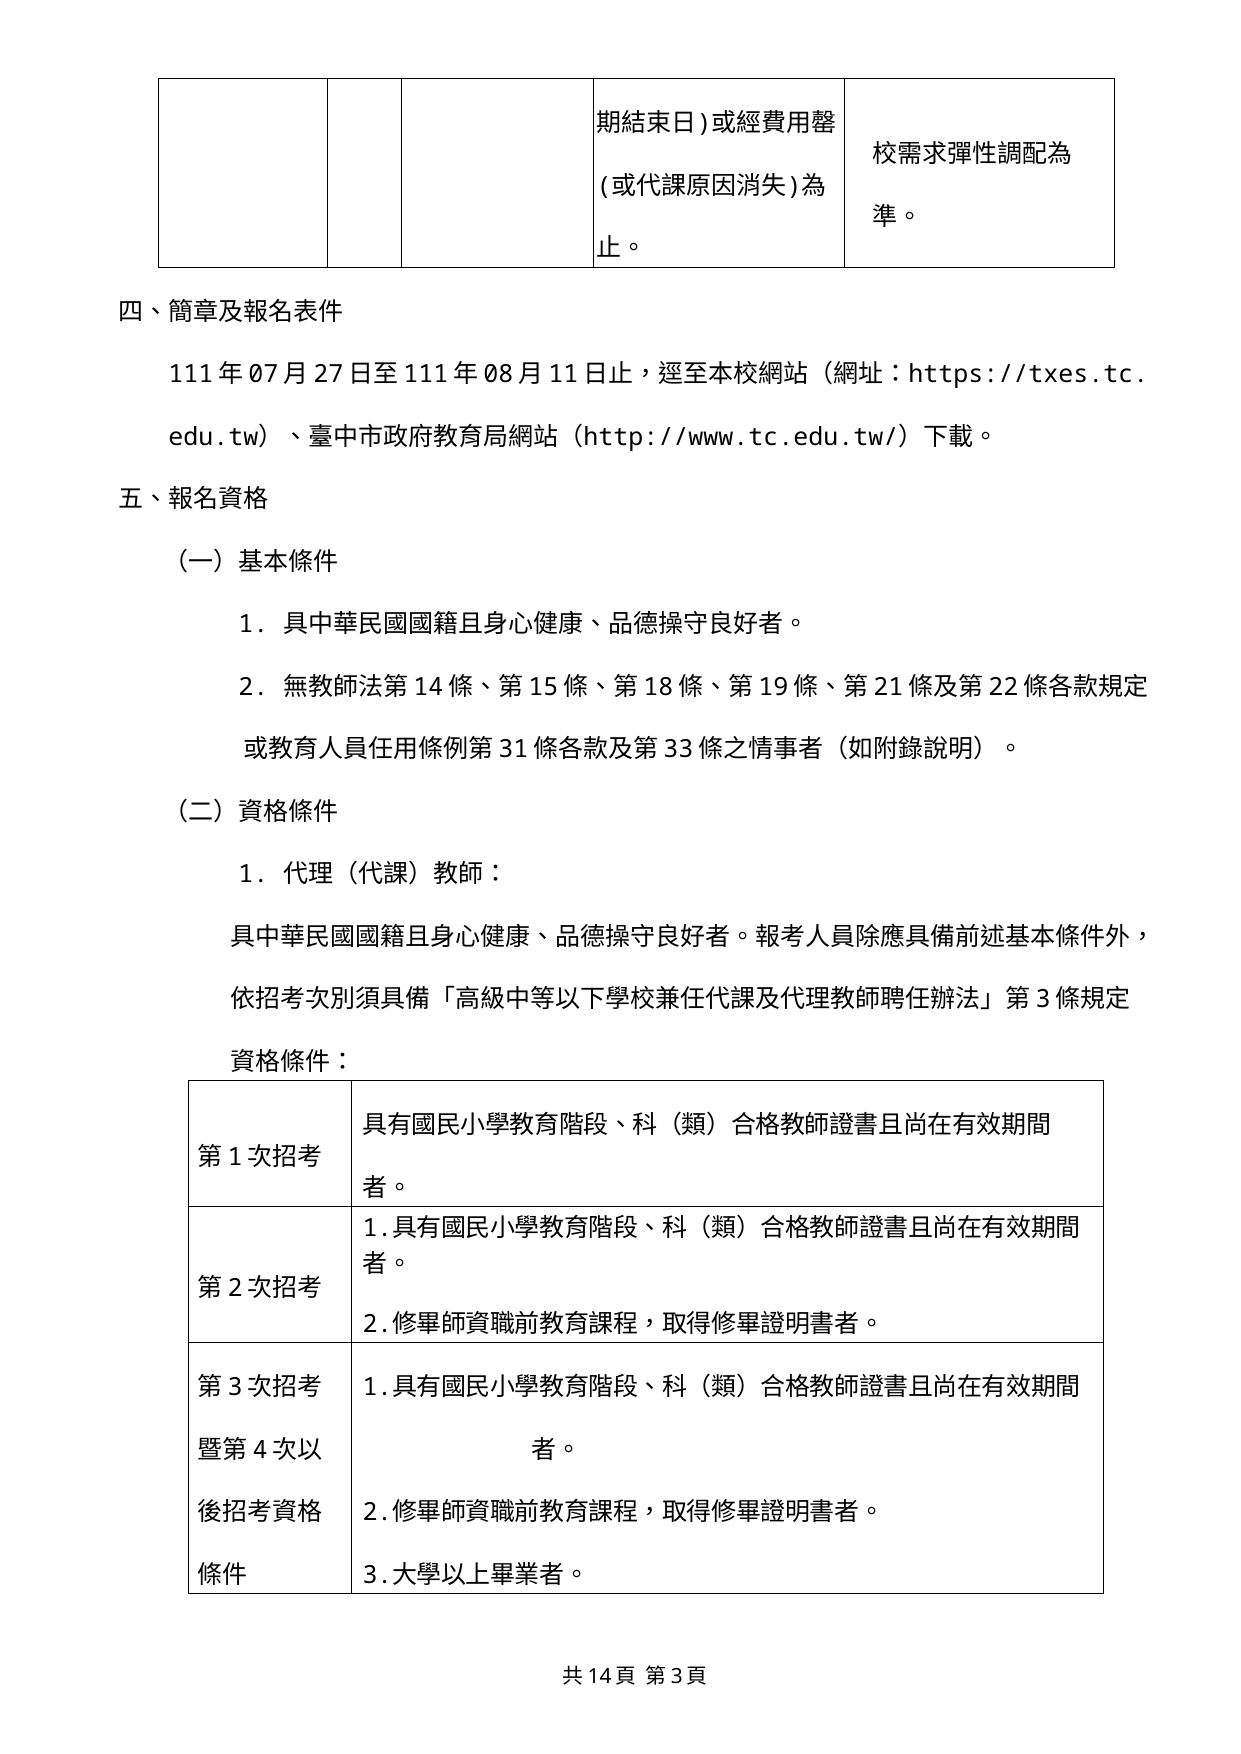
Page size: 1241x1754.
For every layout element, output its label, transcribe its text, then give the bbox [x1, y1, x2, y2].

table_cell 1.具有國民小學教育階段、科（類）合格教師證書且尚在有效期間者。 2.修畢師資職前教育課程，取得修畢證明書者。 3.大學以上畢業者。 [352, 1343, 1103, 1593]
table_cell [402, 79, 593, 267]
text （二）資格條件 [118, 768, 1152, 830]
table_header 具有國民小學教育階段、科（類）合格教師證書且尚在有效期間者。 [352, 1081, 1103, 1206]
table_header [118, 1080, 188, 1206]
table_cell 第2次招考 [189, 1207, 351, 1342]
table_cell [159, 79, 327, 267]
text 五、報名資格 [118, 455, 1152, 518]
text 四、簡章及報名表件 111年07月27日至111年08月11日止，逕至本校網站（網址：https://txes.tc.edu.tw）、臺中市政府教育局網站（http://www.tc.edu.tw/）下載。 [118, 268, 1152, 455]
text 1. 代理（代課）教師： [118, 830, 1152, 893]
table_cell 第3次招考暨第4次以後招考資格條件 [189, 1343, 351, 1593]
text 2. 無教師法第14條、第15條、第18條、第19條、第21條及第22條各款規定或教育人員任用條例第31條各款及第33條之情事者（如附錄說明）。 [118, 643, 1152, 768]
table_cell 1.具有國民小學教育階段、科（類）合格教師證書且尚在有效期間者。 2.修畢師資職前教育課程，取得修畢證明書者。 [352, 1207, 1103, 1342]
table_cell [118, 1342, 188, 1593]
table_cell 期結束日)或經費用罄(或代課原因消失)為止。 [594, 79, 844, 267]
text （一）基本條件 [118, 518, 1152, 580]
text 1. 具中華民國國籍且身心健康、品德操守良好者。 [118, 580, 1152, 643]
table_cell [118, 1206, 188, 1342]
table_cell [328, 79, 401, 267]
text 具中華民國國籍且身心健康、品德操守良好者。報考人員除應具備前述基本條件外，依招考次別須具備「高級中等以下學校兼任代課及代理教師聘任辦法」第3條規定資格條件： [118, 893, 1152, 1080]
table_cell 校需求彈性調配為準。 [845, 79, 1114, 267]
table_header 第1次招考 [189, 1081, 351, 1206]
